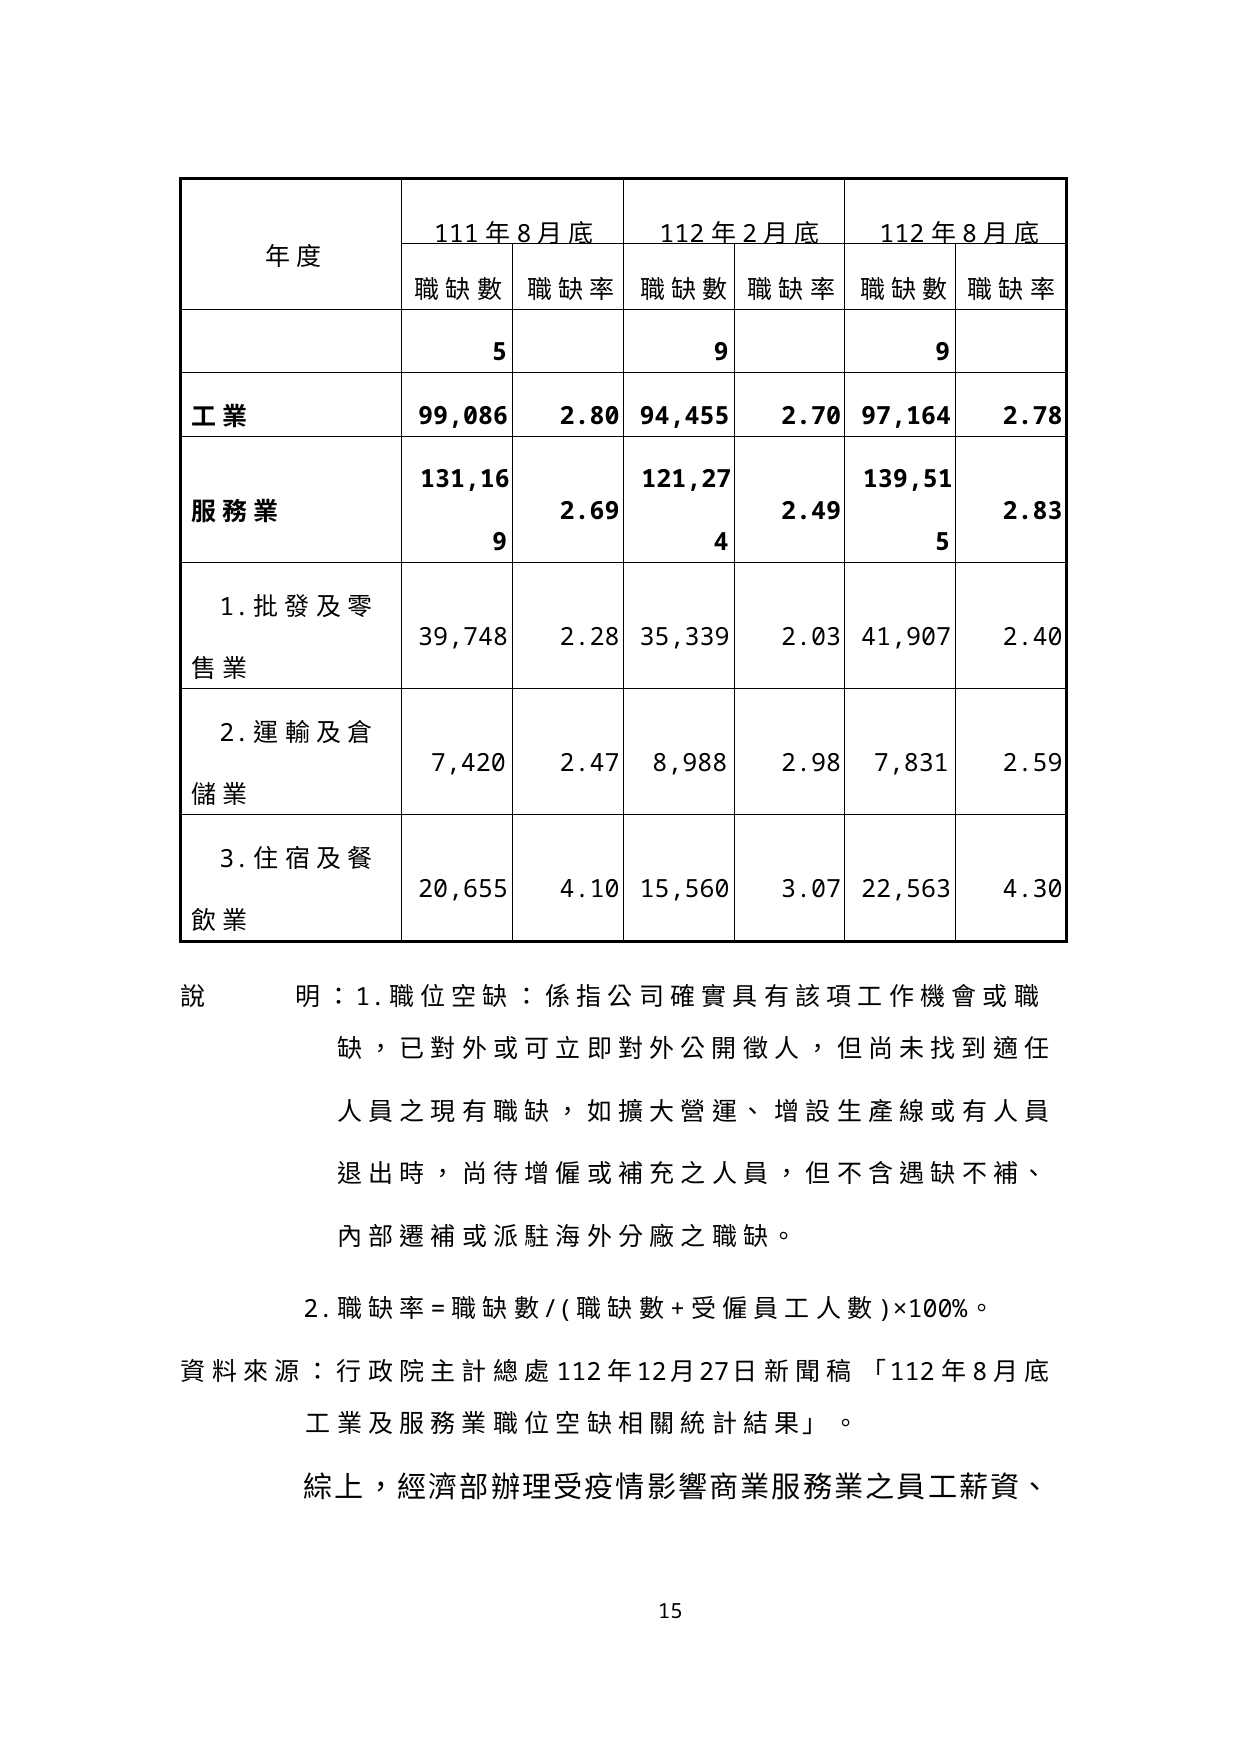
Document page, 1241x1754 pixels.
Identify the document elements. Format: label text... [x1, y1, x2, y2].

table_cell 8,988 [624, 689, 734, 814]
table_cell 職缺數 [402, 244, 512, 308]
table_cell 5 [402, 310, 512, 372]
table_cell 服務業 [182, 437, 401, 562]
table_header 年度 [182, 180, 401, 308]
table_cell 2.運輸及倉儲業 [182, 689, 401, 814]
table_cell 121,274 [624, 437, 734, 562]
table_cell 139,515 [845, 437, 955, 562]
table_cell 35,339 [624, 563, 734, 688]
table_cell 15,560 [624, 815, 734, 940]
text 資料來源：行政院主計總處112年12月27日新聞稿「112年8月底工業及服務業職位空缺相關統計結果」。 [177, 1318, 1063, 1443]
table_cell 2.03 [735, 563, 844, 688]
table_cell 職缺數 [845, 244, 955, 308]
text 綜上，經濟部辦理受疫情影響商業服務業之員工薪資、 [236, 1443, 1063, 1505]
table_cell 3.07 [735, 815, 844, 940]
table_cell 3.住宿及餐飲業 [182, 815, 401, 940]
table_cell 2.69 [513, 437, 623, 562]
table_cell 1.批發及零售業 [182, 563, 401, 688]
table_cell [735, 310, 844, 372]
table_cell 2.40 [956, 563, 1065, 688]
table_cell 工業 [182, 373, 401, 436]
table_cell 2.70 [735, 373, 844, 436]
table_cell 99,086 [402, 373, 512, 436]
table_cell 7,420 [402, 689, 512, 814]
table_cell 20,655 [402, 815, 512, 940]
table_cell 2.80 [513, 373, 623, 436]
table_cell 4.30 [956, 815, 1065, 940]
table_cell 41,907 [845, 563, 955, 688]
table_cell 9 [845, 310, 955, 372]
table_cell 2.98 [735, 689, 844, 814]
table_cell 職缺率 [735, 244, 844, 308]
table_header 112年8月底 [845, 180, 1065, 243]
table_cell 2.78 [956, 373, 1065, 436]
text 2.職缺率=職缺數/(職缺數+受僱員工人數)×100%。 [299, 1255, 1063, 1318]
table_cell 2.49 [735, 437, 844, 562]
table_cell [513, 310, 623, 372]
text 說 明：1.職位空缺：係指公司確實具有該項工作機會或職缺，已對外或可立即對外公開徵人，但尚未找到適任人員之現有職缺，如擴大營運、增設生產線或有人員退出時，尚待增僱或補充之人員，但不含遇缺不補、內部遷補或派駐海外分廠之職缺。 [177, 943, 1063, 1255]
table_cell 4.10 [513, 815, 623, 940]
table_cell 2.59 [956, 689, 1065, 814]
table_cell [956, 310, 1065, 372]
table_cell 2.28 [513, 563, 623, 688]
table_cell 職缺率 [956, 244, 1065, 308]
table_header 111年8月底 [402, 180, 623, 243]
table_cell 131,169 [402, 437, 512, 562]
table_cell [182, 310, 401, 372]
table_cell 94,455 [624, 373, 734, 436]
table_cell 職缺數 [624, 244, 734, 308]
table_header 112年2月底 [624, 180, 844, 243]
table_cell 97,164 [845, 373, 955, 436]
table_cell 39,748 [402, 563, 512, 688]
table_cell 22,563 [845, 815, 955, 940]
table_cell 職缺率 [513, 244, 623, 308]
table_cell 2.83 [956, 437, 1065, 562]
table_cell 7,831 [845, 689, 955, 814]
table_cell 2.47 [513, 689, 623, 814]
table_cell 9 [624, 310, 734, 372]
